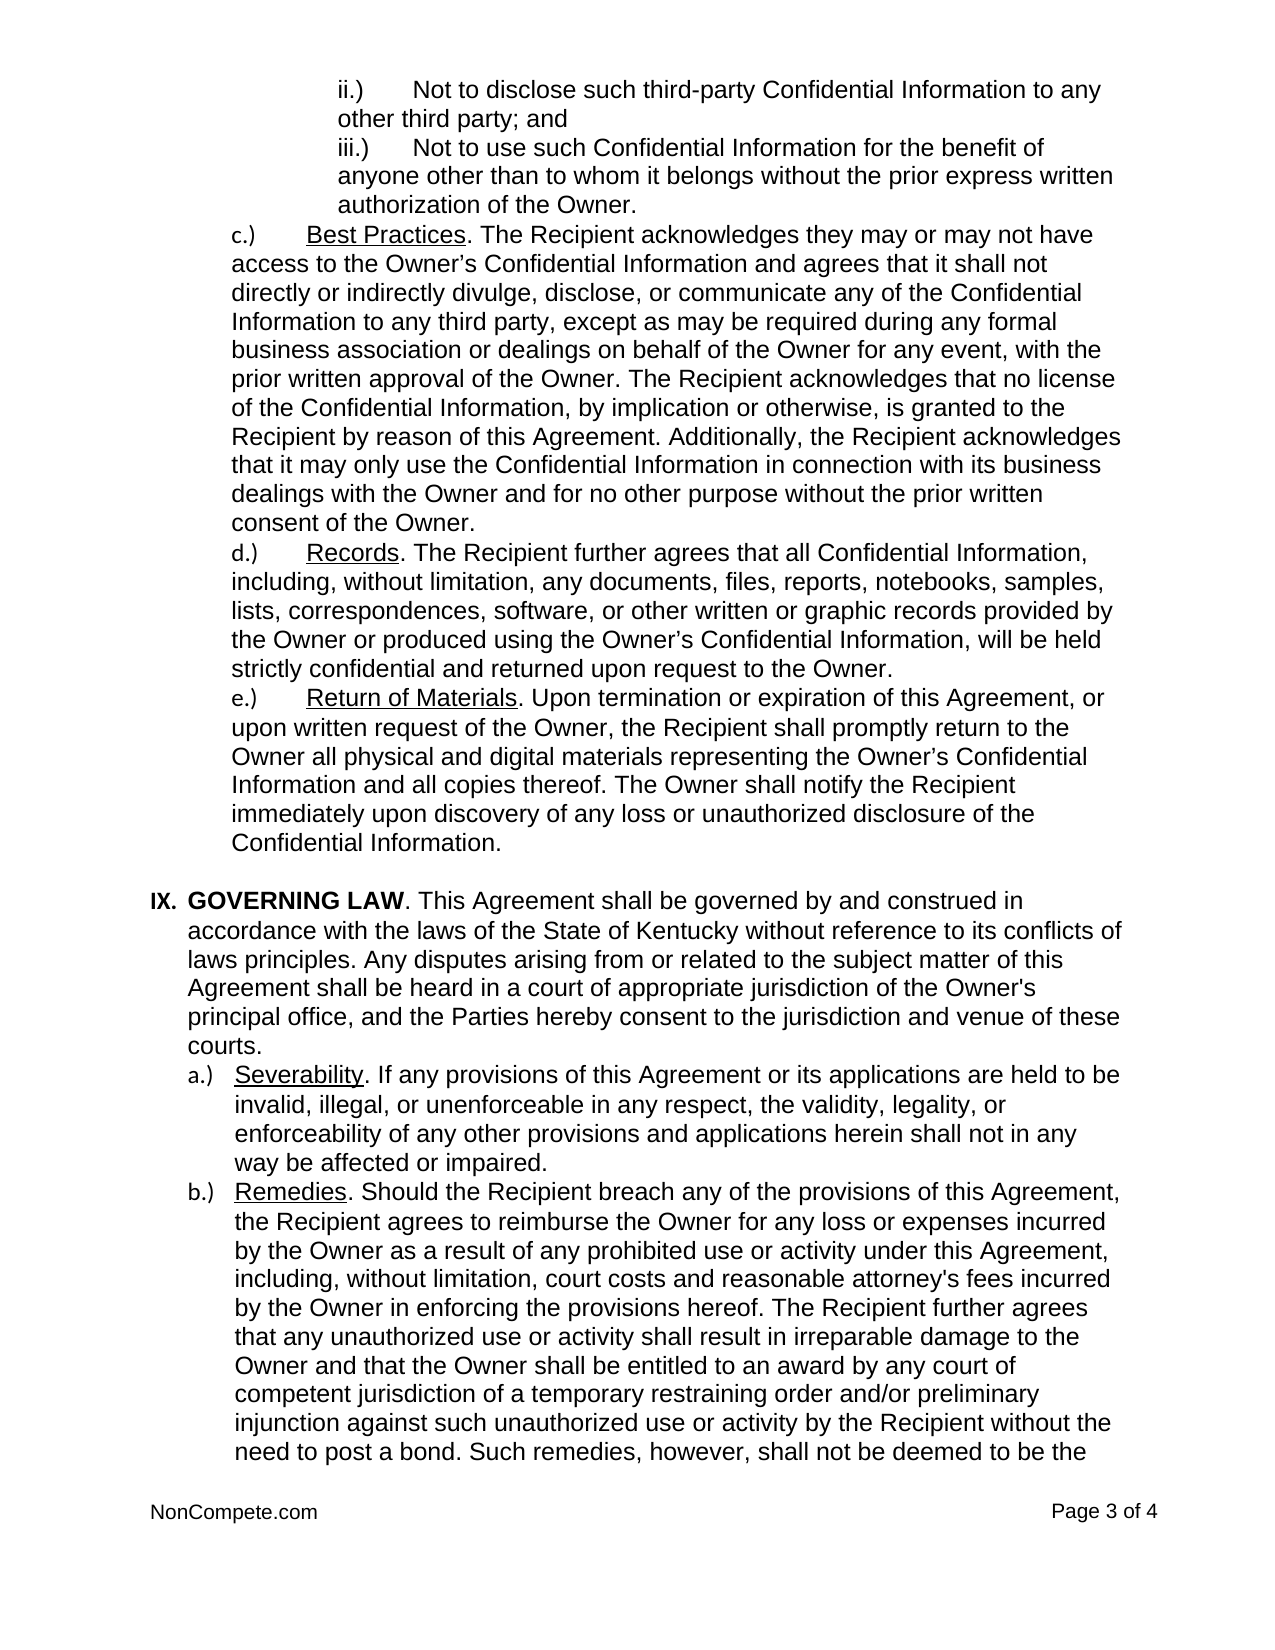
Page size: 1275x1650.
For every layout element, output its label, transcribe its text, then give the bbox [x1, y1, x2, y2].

list Not to use such Confidential Information for the benefit of anyone other than to whom it belongs without the prior express written authorization of the Owner. [337, 132, 1125, 219]
list Severability. If any provisions of this Agreement or its applications are held to be invalid, illegal, or unenforceable in any respect, the validity, legality, or enforceability of any other provisions and applications herein shall not in any way be affected or impaired. [187, 1059, 1125, 1176]
list Records. The Recipient further agrees that all Confidential Information, including, without limitation, any documents, files, reports, notebooks, samples, lists, correspondences, software, or other written or graphic records provided by the Owner or produced using the Owner’s Confidential Information, will be held strictly confidential and returned upon request to the Owner. [231, 537, 1125, 682]
list Not to disclose such third-party Confidential Information to any other third party; and [337, 75, 1125, 132]
list Return of Materials. Upon termination or expiration of this Agreement, or upon written request of the Owner, the Recipient shall promptly return to the Owner all physical and digital materials representing the Owner’s Confidential Information and all copies thereof. The Owner shall notify the Recipient immediately upon discovery of any loss or unauthorized disclosure of the Confidential Information. [231, 682, 1125, 857]
list Remedies. Should the Recipient breach any of the provisions of this Agreement, the Recipient agrees to reimburse the Owner for any loss or expenses incurred by the Owner as a result of any prohibited use or activity under this Agreement, including, without limitation, court costs and reasonable attorney's fees incurred by the Owner in enforcing the provisions hereof. The Recipient further agrees that any unauthorized use or activity shall result in irreparable damage to the Owner and that the Owner shall be entitled to an award by any court of competent jurisdiction of a temporary restraining order and/or preliminary injunction against such unauthorized use or activity by the Recipient without the need to post a bond. Such remedies, however, shall not be deemed to be the [187, 1176, 1125, 1466]
list GOVERNING LAW. This Agreement shall be governed by and construed in accordance with the laws of the State of Kentucky without reference to its conflicts of laws principles. Any disputes arising from or related to the subject matter of this Agreement shall be heard in a court of appropriate jurisdiction of the Owner's principal office, and the Parties hereby consent to the jurisdiction and venue of these courts. [150, 885, 1125, 1059]
list Best Practices. The Recipient acknowledges they may or may not have access to the Owner’s Confidential Information and agrees that it shall not directly or indirectly divulge, disclose, or communicate any of the Confidential Information to any third party, except as may be required during any formal business association or dealings on behalf of the Owner for any event, with the prior written approval of the Owner. The Recipient acknowledges that no license of the Confidential Information, by implication or otherwise, is granted to the Recipient by reason of this Agreement. Additionally, the Recipient acknowledges that it may only use the Confidential Information in connection with its business dealings with the Owner and for no other purpose without the prior written consent of the Owner. [231, 219, 1125, 537]
